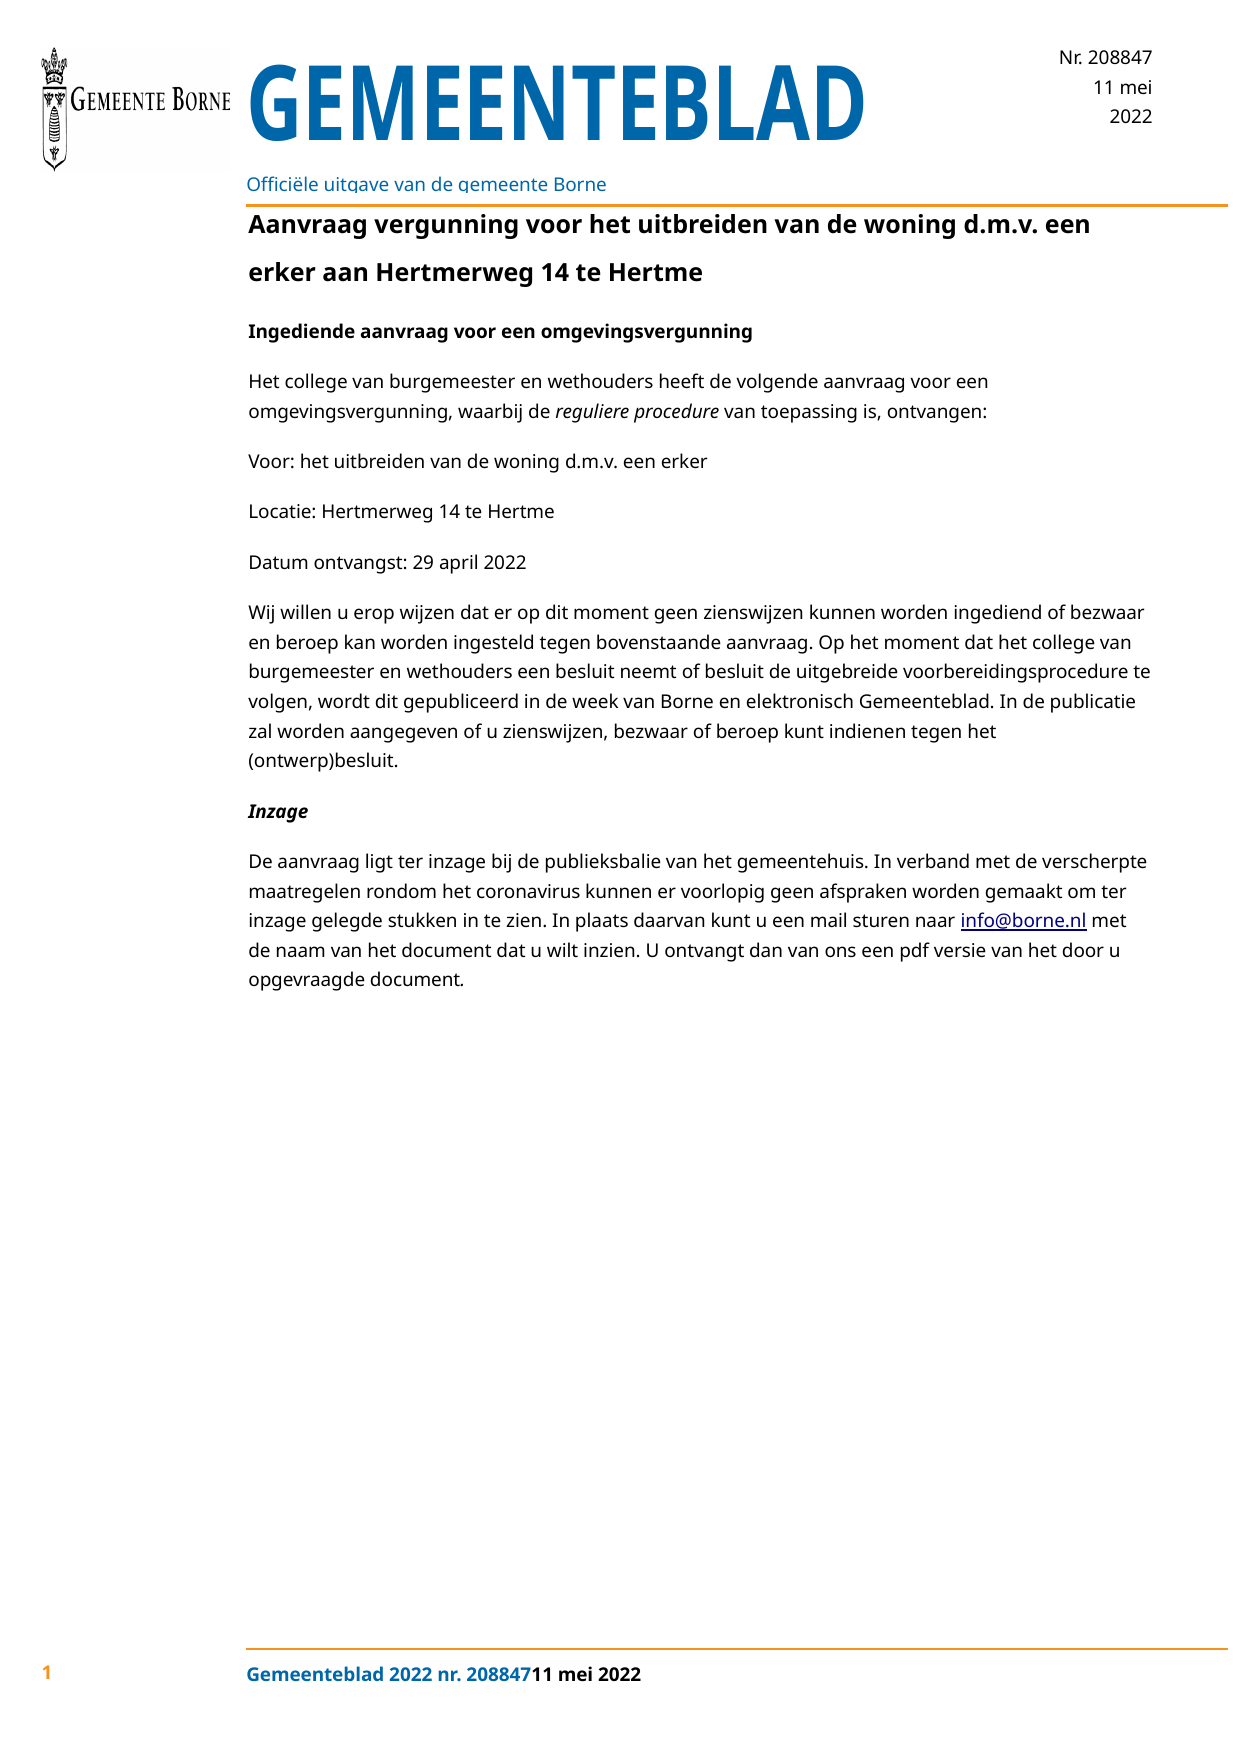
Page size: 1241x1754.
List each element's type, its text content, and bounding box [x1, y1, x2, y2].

text Locatie: Hertmerweg 14 te Hertme [248, 499, 1152, 524]
text Het college van burgemeester en wethouders heeft de volgende aanvraag voor een omgevingsvergunning, waarbij de reguliere procedure van toepassing is, ontvangen: [248, 368, 1152, 424]
text Wij willen u erop wijzen dat er op dit moment geen zienswijzen kunnen worden ingediend of bezwaar en beroep kan worden ingesteld tegen bovenstaande aanvraag. Op het moment dat het college van burgemeester en wethouders een besluit neemt of besluit de uitgebreide voorbereidingsprocedure te volgen, wordt dit gepubliceerd in de week van Borne en elektronisch Gemeenteblad. In de publicatie zal worden aangegeven of u zienswijzen, bezwaar of beroep kunt indienen tegen het (ontwerp)besluit. [248, 599, 1152, 773]
text Aanvraag vergunning voor het uitbreiden van de woning d.m.v. een erker aan Hertmerweg 14 te Hertme [248, 207, 1152, 288]
text Inzage [248, 798, 1152, 824]
text De aanvraag ligt ter inzage bij de publieksbalie van het gemeentehuis. In verband met de verscherpte maatregelen rondom het coronavirus kunnen er voorlopig geen afspraken worden gemaakt om ter inzage gelegde stukken in te zien. In plaats daarvan kunt u een mail sturen naar info@borne.nl met de naam van het document dat u wilt inzien. U ontvangt dan van ons een pdf versie van het door u opgevraagde document. [248, 848, 1152, 992]
picture [41, 47, 231, 172]
text Voor: het uitbreiden van de woning d.m.v. een erker [248, 448, 1152, 474]
text Datum ontvangst: 29 april 2022 [248, 549, 1152, 575]
text Ingediende aanvraag voor een omgevingsvergunning [248, 318, 1152, 344]
